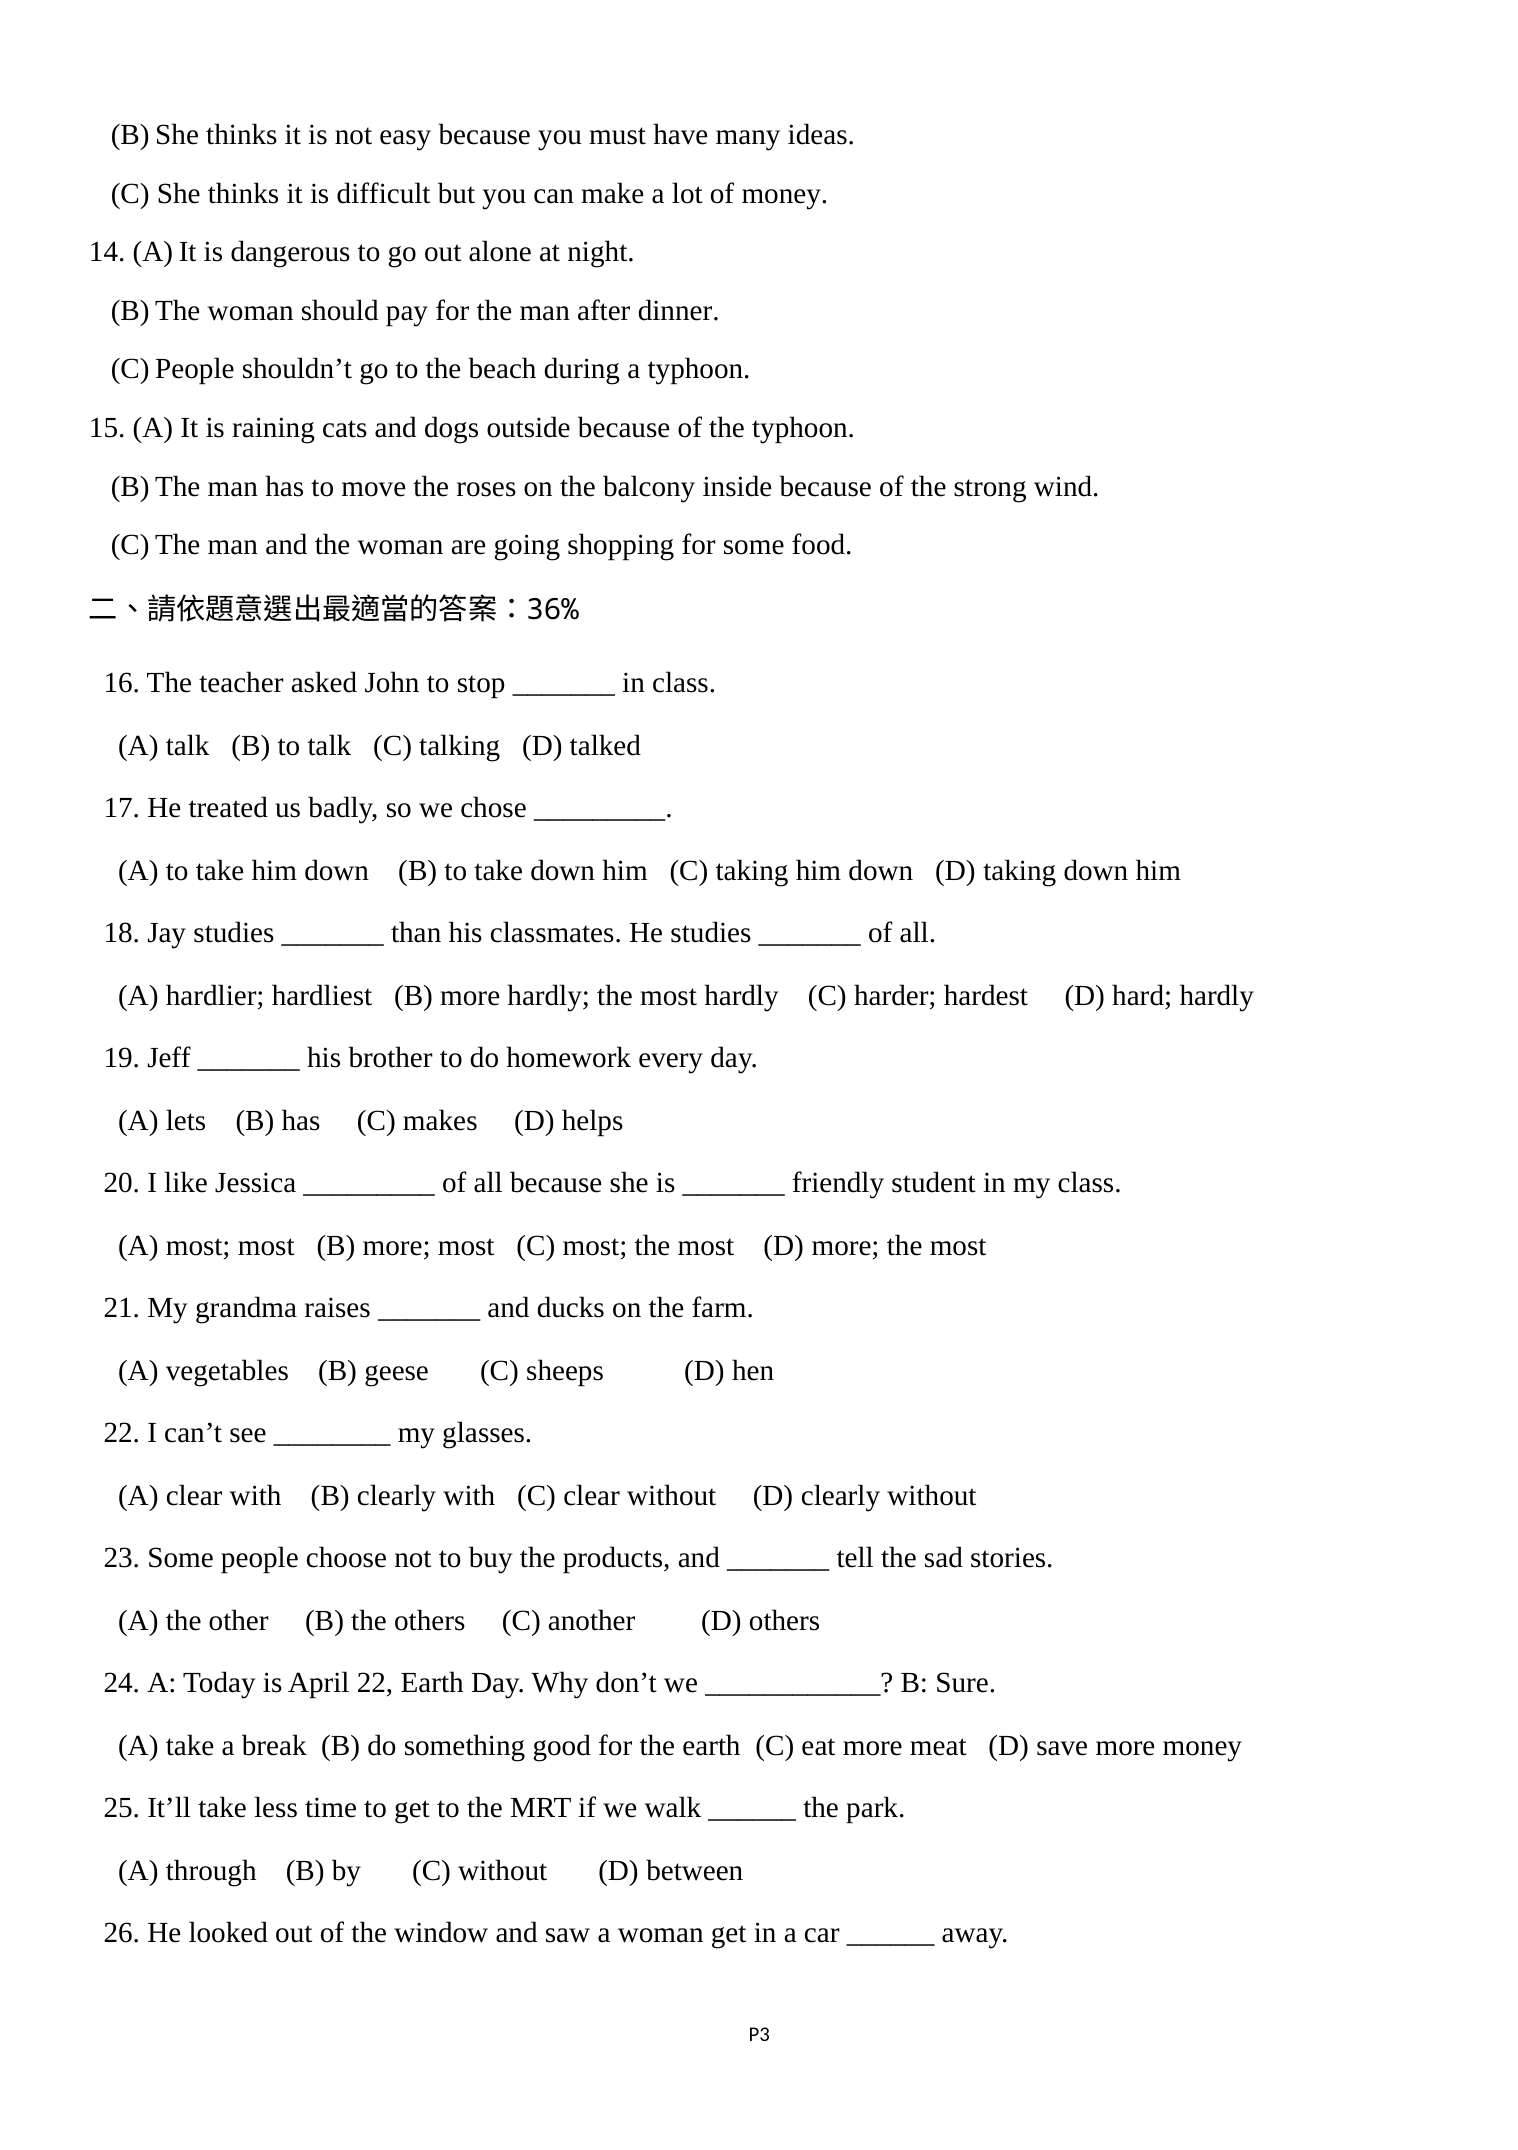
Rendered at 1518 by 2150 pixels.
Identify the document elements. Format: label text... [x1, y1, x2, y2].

text (B) The woman should pay for the man after dinner. [89, 293, 1429, 327]
text 19. Jeff _______ his brother to do homework every day. [89, 1016, 1429, 1078]
text (A) hardlier; hardliest (B) more hardly; the most hardly (C) harder; hardest (D) hard; hardly [89, 953, 1429, 1016]
text (C) The man and the woman are going shopping for some food. [89, 527, 1429, 561]
text 22. I can’t see ________ my glasses. [89, 1391, 1429, 1453]
text 17. He treated us badly, so we chose _________. [89, 766, 1429, 828]
text 25. It’ll take less time to get to the MRT if we walk ______ the park. [89, 1766, 1429, 1828]
text (C) People shouldn’t go to the beach during a typhoon. [89, 352, 1429, 385]
text (A) take a break (B) do something good for the earth (C) eat more meat (D) save more money [89, 1703, 1429, 1766]
text (B) The man has to move the roses on the balcony inside because of the strong wind. [89, 469, 1429, 502]
text 26. He looked out of the window and saw a woman get in a car ______ away. [89, 1891, 1429, 1953]
text (A) talk (B) to talk (C) talking (D) talked [89, 703, 1429, 766]
text 21. My grandma raises _______ and ducks on the farm. [89, 1266, 1429, 1328]
text (A) to take him down (B) to take down him (C) taking him down (D) taking down him [89, 828, 1429, 891]
text (A) clear with (B) clearly with (C) clear without (D) clearly without [89, 1453, 1429, 1516]
text 24. A: Today is April 22, Earth Day. Why don’t we ____________? B: Sure. [89, 1641, 1429, 1703]
text 15. (A) It is raining cats and dogs outside because of the typhoon. [89, 410, 1429, 444]
text 23. Some people choose not to buy the products, and _______ tell the sad stories. [89, 1516, 1429, 1578]
text (A) vegetables (B) geese (C) sheeps (D) hen [89, 1328, 1429, 1391]
text (C) She thinks it is difficult but you can make a lot of money. [89, 176, 1429, 209]
text (A) most; most (B) more; most (C) most; the most (D) more; the most [89, 1203, 1429, 1266]
text (A) through (B) by (C) without (D) between [89, 1828, 1429, 1891]
text 14. (A) It is dangerous to go out alone at night. [89, 234, 1429, 268]
text (A) lets (B) has (C) makes (D) helps [89, 1078, 1429, 1141]
text (B) She thinks it is not easy because you must have many ideas. [89, 117, 1429, 151]
text 二、請依題意選出最適當的答案：36% [89, 586, 1429, 628]
text (A) the other (B) the others (C) another (D) others [89, 1578, 1429, 1641]
text 16. The teacher asked John to stop _______ in class. [89, 641, 1429, 703]
text 20. I like Jessica _________ of all because she is _______ friendly student in my class. [89, 1141, 1429, 1203]
text 18. Jay studies _______ than his classmates. He studies _______ of all. [89, 891, 1429, 953]
